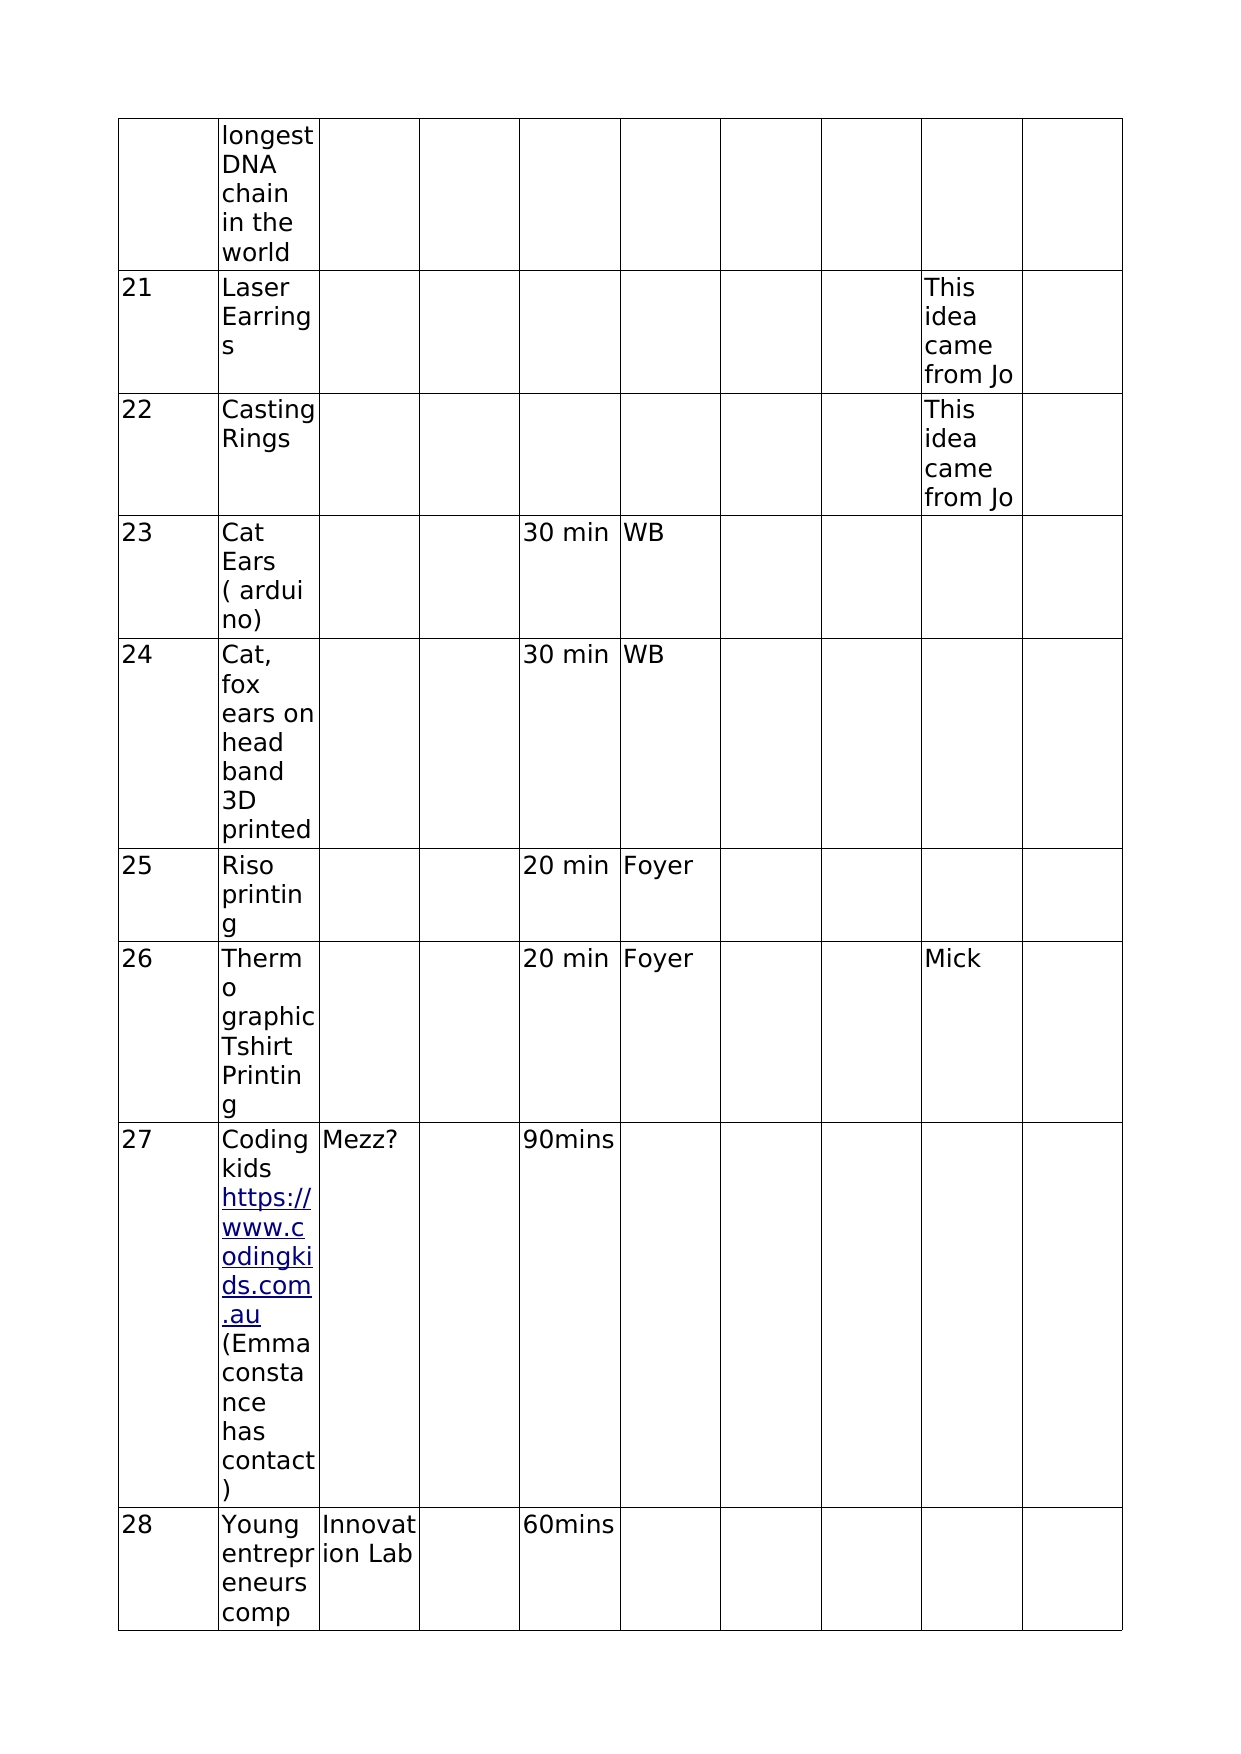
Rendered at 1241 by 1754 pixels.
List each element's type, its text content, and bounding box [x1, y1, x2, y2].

table_cell [1023, 1508, 1122, 1630]
table_cell [822, 119, 921, 270]
table_cell 30 min [520, 516, 620, 638]
table_cell [621, 119, 720, 270]
table_cell 22 [119, 394, 218, 515]
table_cell [721, 119, 821, 270]
table_cell [520, 119, 620, 270]
table_cell 90mins [520, 1123, 620, 1507]
table_cell [922, 119, 1022, 270]
table_cell 60mins [520, 1508, 620, 1630]
table_cell 30 min [520, 639, 620, 848]
table_cell Mick [922, 942, 1022, 1122]
table_cell [1023, 516, 1122, 638]
table_cell [119, 119, 218, 270]
table_cell [1023, 271, 1122, 392]
table_cell Young entrepreneurs comp [219, 1508, 319, 1630]
table_cell WB [621, 516, 720, 638]
table_cell [320, 119, 419, 270]
table_cell [922, 639, 1022, 848]
table_cell [721, 639, 821, 848]
table_cell [420, 516, 519, 638]
table_cell Cat Ears ( arduino) [219, 516, 319, 638]
table_cell [721, 849, 821, 941]
table_cell [621, 394, 720, 515]
table_cell [1023, 639, 1122, 848]
table_cell [520, 394, 620, 515]
table_cell 27 [119, 1123, 218, 1507]
table_cell [420, 1508, 519, 1630]
table_cell [320, 849, 419, 941]
table_cell Riso printing [219, 849, 319, 941]
table_cell Coding kids https://www.codingkids.com.au (Emma constance has contact) [219, 1123, 319, 1507]
table_cell Innovation Lab [320, 1508, 419, 1630]
table_cell 21 [119, 271, 218, 392]
table_cell [721, 1123, 821, 1507]
table_cell [922, 516, 1022, 638]
table_cell [420, 394, 519, 515]
table_cell 24 [119, 639, 218, 848]
table_cell [822, 1123, 921, 1507]
table_cell [922, 849, 1022, 941]
table_cell [822, 849, 921, 941]
table_cell [621, 271, 720, 392]
table_cell [621, 1123, 720, 1507]
table_cell [822, 639, 921, 848]
table_cell Cat, fox ears on head band 3D printed [219, 639, 319, 848]
table_cell [822, 942, 921, 1122]
table_cell [420, 639, 519, 848]
table_cell 20 min [520, 849, 620, 941]
table_cell [822, 516, 921, 638]
table_cell Mezz? [320, 1123, 419, 1507]
table_cell [721, 271, 821, 392]
table_cell Laser Earrings [219, 271, 319, 392]
table_cell [922, 1508, 1022, 1630]
table_cell [320, 639, 419, 848]
table_cell This idea came from Jo [922, 394, 1022, 515]
table_cell Casting Rings [219, 394, 319, 515]
table_cell 26 [119, 942, 218, 1122]
table_cell [1023, 119, 1122, 270]
table_cell [420, 119, 519, 270]
table_cell [420, 849, 519, 941]
table_cell Thermo graphic Tshirt Printing [219, 942, 319, 1122]
table_cell WB [621, 639, 720, 848]
table_cell [420, 271, 519, 392]
table_cell [420, 1123, 519, 1507]
table_cell [320, 942, 419, 1122]
table_cell [1023, 849, 1122, 941]
table_cell [320, 516, 419, 638]
table_cell [721, 1508, 821, 1630]
table_cell [922, 1123, 1022, 1507]
table_cell [822, 1508, 921, 1630]
table_cell 23 [119, 516, 218, 638]
table_cell 25 [119, 849, 218, 941]
table_cell [822, 271, 921, 392]
table_cell 28 [119, 1508, 218, 1630]
table_cell Foyer [621, 849, 720, 941]
table_cell This idea came from Jo [922, 271, 1022, 392]
table_cell [1023, 942, 1122, 1122]
table_cell [1023, 394, 1122, 515]
table_cell Foyer [621, 942, 720, 1122]
table_cell 20 min [520, 942, 620, 1122]
table_cell longest DNA chain in the world [219, 119, 319, 270]
table_cell [822, 394, 921, 515]
table_cell [520, 271, 620, 392]
table_cell [721, 942, 821, 1122]
table_cell [320, 394, 419, 515]
table_cell [320, 271, 419, 392]
table_cell [721, 516, 821, 638]
table_cell [621, 1508, 720, 1630]
table_cell [721, 394, 821, 515]
table_cell [1023, 1123, 1122, 1507]
table_cell [420, 942, 519, 1122]
